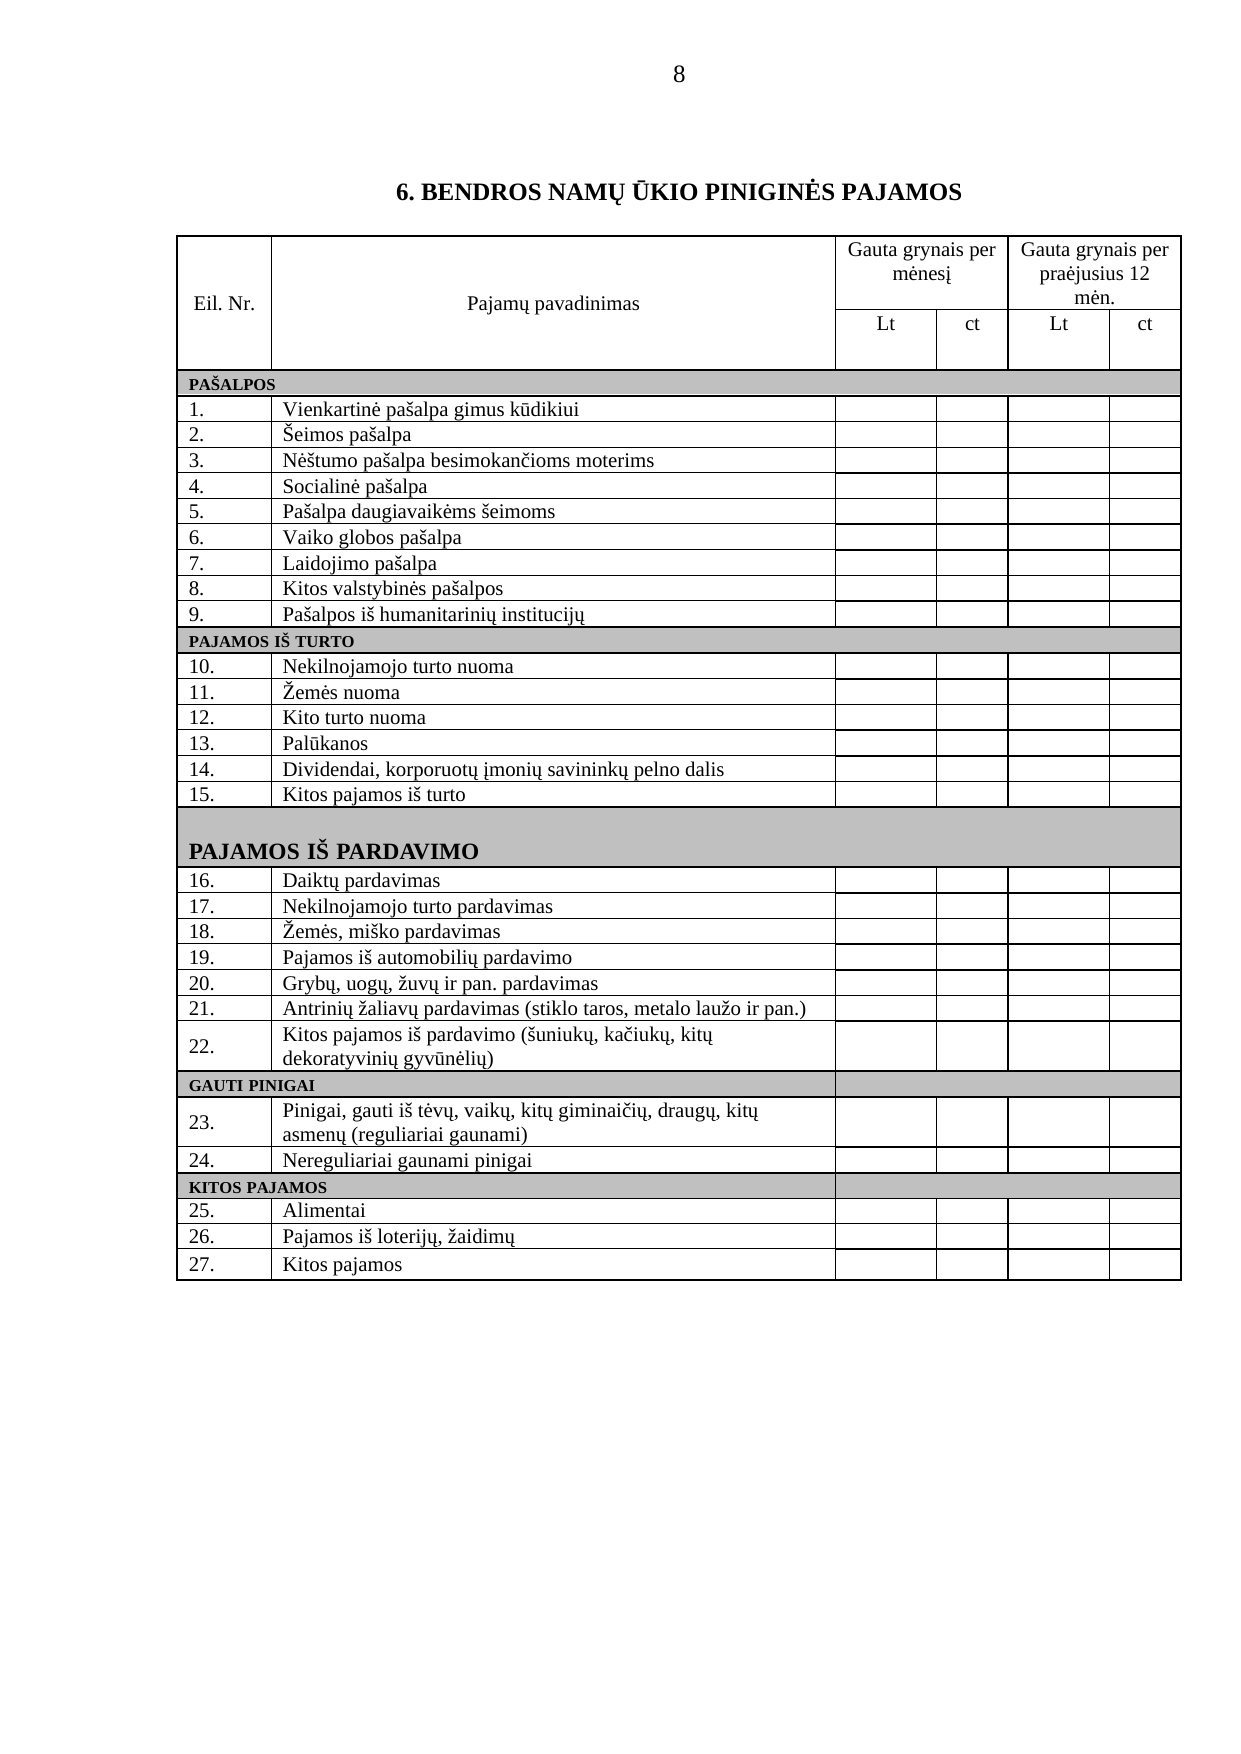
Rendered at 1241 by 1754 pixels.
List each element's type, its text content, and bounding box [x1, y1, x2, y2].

table_cell Žemės nuoma [272, 679, 835, 704]
table_cell [1009, 731, 1109, 755]
table_cell Kito turto nuoma [272, 705, 835, 729]
table_cell [1009, 1148, 1109, 1172]
table_cell [937, 422, 1007, 446]
table_cell [1110, 448, 1180, 472]
table_cell 3. [178, 448, 271, 472]
table_cell [937, 474, 1007, 498]
table_cell Kitos valstybinės pašalpos [272, 576, 835, 600]
table_cell Nekilnojamojo turto nuoma [272, 654, 835, 678]
table_cell [937, 894, 1007, 918]
table_cell [836, 1174, 1180, 1198]
table_cell [937, 680, 1007, 704]
table_cell 2. [178, 422, 271, 446]
table_cell Nėštumo pašalpa besimokančioms moterims [272, 448, 835, 472]
table_cell [1110, 894, 1180, 918]
table_cell [836, 602, 936, 626]
table_cell [836, 757, 936, 781]
table_cell 12. [178, 705, 271, 729]
table_cell [937, 757, 1007, 781]
table_cell [1110, 868, 1180, 892]
table_cell [1009, 894, 1109, 918]
table_cell [1009, 525, 1109, 549]
table_cell [1009, 422, 1109, 446]
table_cell [836, 1072, 1180, 1096]
table_cell [836, 782, 936, 806]
table_cell [1110, 919, 1180, 943]
table_cell [1110, 602, 1180, 626]
table_cell ct [1110, 310, 1180, 368]
table_cell Pašalpos iš humanitarinių institucijų [272, 601, 835, 626]
table_cell [1009, 397, 1109, 421]
table_cell [937, 945, 1007, 969]
table_cell [836, 576, 936, 600]
table_cell 19. [178, 944, 271, 969]
table_cell [1110, 971, 1180, 994]
table_cell 4. [178, 473, 271, 498]
table_cell [937, 705, 1007, 729]
table_cell [1009, 945, 1109, 969]
text 6. Bendros namų ūkio piniginės pajamos [177, 177, 1181, 206]
table_cell [1009, 919, 1109, 943]
table_cell [836, 945, 936, 969]
table_cell [1110, 705, 1180, 729]
table_cell [1110, 945, 1180, 969]
table_cell [1110, 1148, 1180, 1172]
table_cell 15. [178, 782, 271, 806]
table_cell [1009, 1098, 1109, 1146]
table_cell [836, 680, 936, 704]
table_cell Vienkartinė pašalpa gimus kūdikiui [272, 397, 835, 421]
table_cell [937, 971, 1007, 994]
table_cell Socialinė pašalpa [272, 473, 835, 498]
table_cell [937, 1224, 1007, 1248]
table_cell [937, 397, 1007, 421]
table_cell 25. [178, 1199, 271, 1222]
table_cell [1110, 422, 1180, 446]
table_cell Kitos pajamos [272, 1249, 835, 1278]
table_cell 20. [178, 970, 271, 994]
table_cell 24. [178, 1147, 271, 1172]
table_cell [937, 1199, 1007, 1222]
table_cell 27. [178, 1249, 271, 1278]
table_cell [1009, 654, 1109, 678]
table_cell gauti pinigai [178, 1072, 835, 1096]
table_cell [1009, 782, 1109, 806]
table_cell [1110, 1224, 1180, 1248]
table_cell [836, 448, 936, 472]
table_cell [836, 868, 936, 892]
table_cell [937, 1148, 1007, 1172]
table_cell [937, 525, 1007, 549]
table_cell [836, 654, 936, 678]
table_cell 10. [178, 654, 271, 678]
table_cell [836, 1250, 936, 1278]
table_cell [836, 499, 936, 523]
table_cell [1009, 1199, 1109, 1222]
table_cell Dividendai, korporuotų įmonių savininkų pelno dalis [272, 756, 835, 781]
table_cell 11. [178, 679, 271, 704]
table_cell [836, 474, 936, 498]
table_cell Antrinių žaliavų pardavimas (stiklo taros, metalo laužo ir pan.) [272, 996, 835, 1020]
table_cell 16. [178, 868, 271, 892]
table_cell [937, 919, 1007, 943]
table_cell 14. [178, 756, 271, 781]
table_cell 22. [178, 1021, 271, 1070]
table_cell [1110, 397, 1180, 421]
table_cell Pašalpa daugiavaikėms šeimoms [272, 499, 835, 523]
table_cell [1110, 576, 1180, 600]
table_cell pašalpos [178, 371, 1180, 394]
table_cell [1110, 680, 1180, 704]
table_cell [937, 868, 1007, 892]
table_cell Pajamos iš automobilių pardavimo [272, 944, 835, 969]
table_cell [937, 499, 1007, 523]
table_cell 5. [178, 499, 271, 523]
table_cell [937, 602, 1007, 626]
table_cell pajamos iš pardavimo [178, 808, 1180, 866]
table_cell [1009, 868, 1109, 892]
table_cell Vaiko globos pašalpa [272, 524, 835, 549]
table_cell Lt [836, 310, 936, 368]
table_cell [836, 1199, 936, 1222]
table_cell pajamos iš turto [178, 628, 1180, 652]
table_cell Nekilnojamojo turto pardavimas [272, 893, 835, 918]
table_cell Laidojimo pašalpa [272, 550, 835, 574]
table_cell [1009, 448, 1109, 472]
table_cell 7. [178, 550, 271, 574]
table_cell kitos pajamos [178, 1174, 835, 1198]
table_cell Alimentai [272, 1199, 835, 1222]
table_header Gauta grynais per mėnesį [836, 237, 1007, 309]
table_cell [1009, 996, 1109, 1020]
table_cell [937, 654, 1007, 678]
table_header Eil. Nr. [178, 237, 271, 368]
table_cell 17. [178, 893, 271, 918]
table_cell Grybų, uogų, žuvų ir pan. pardavimas [272, 970, 835, 994]
table_cell [836, 397, 936, 421]
table_cell Palūkanos [272, 730, 835, 755]
table_cell [1110, 551, 1180, 574]
table_cell [937, 448, 1007, 472]
table_cell [836, 1022, 936, 1070]
table_cell 6. [178, 524, 271, 549]
table_cell [937, 551, 1007, 574]
table_cell 18. [178, 919, 271, 943]
table_cell [1009, 1250, 1109, 1278]
table_cell Daiktų pardavimas [272, 868, 835, 892]
table_cell [1110, 499, 1180, 523]
table_cell [1110, 757, 1180, 781]
table_cell [836, 1098, 936, 1146]
table_cell [1110, 731, 1180, 755]
table_cell [1009, 1224, 1109, 1248]
table_cell [1009, 1022, 1109, 1070]
table_cell [1009, 971, 1109, 994]
table_cell [1110, 525, 1180, 549]
table_cell [1009, 474, 1109, 498]
table_cell [1110, 654, 1180, 678]
table_cell 9. [178, 601, 271, 626]
table_cell Nereguliariai gaunami pinigai [272, 1147, 835, 1172]
table_cell [937, 1098, 1007, 1146]
table_cell [937, 1022, 1007, 1070]
table_cell [937, 1250, 1007, 1278]
table_cell Kitos pajamos iš pardavimo (šuniukų, kačiukų, kitų dekoratyvinių gyvūnėlių) [272, 1021, 835, 1070]
table_cell [836, 1224, 936, 1248]
table_cell 21. [178, 996, 271, 1020]
table_cell [1110, 1098, 1180, 1146]
table_cell [1009, 757, 1109, 781]
table_cell ct [937, 310, 1007, 368]
table_cell [1009, 576, 1109, 600]
table_cell [1009, 602, 1109, 626]
table_header Pajamų pavadinimas [272, 237, 835, 368]
table_cell 23. [178, 1098, 271, 1146]
table_cell [836, 996, 936, 1020]
table_cell Šeimos pašalpa [272, 422, 835, 446]
table_cell [1009, 680, 1109, 704]
table_cell [1110, 782, 1180, 806]
table_cell 26. [178, 1224, 271, 1248]
table_cell [836, 919, 936, 943]
table_cell 1. [178, 397, 271, 421]
table_cell Pinigai, gauti iš tėvų, vaikų, kitų giminaičių, draugų, kitų asmenų (reguliariai gaunami) [272, 1098, 835, 1146]
table_cell [1009, 705, 1109, 729]
table_cell [836, 551, 936, 574]
table_cell Žemės, miško pardavimas [272, 919, 835, 943]
table_cell [937, 576, 1007, 600]
table_cell [836, 525, 936, 549]
table_cell [836, 731, 936, 755]
table_cell [836, 971, 936, 994]
table_cell 8. [178, 576, 271, 600]
table_cell [937, 731, 1007, 755]
table_cell [1110, 1199, 1180, 1222]
table_cell [1009, 499, 1109, 523]
table_cell [1110, 1022, 1180, 1070]
table_cell [1009, 551, 1109, 574]
table_cell [836, 894, 936, 918]
table_cell [836, 1148, 936, 1172]
table_cell [937, 996, 1007, 1020]
table_header Gauta grynais per praėjusius 12 mėn. [1009, 237, 1180, 309]
table_cell Pajamos iš loterijų, žaidimų [272, 1224, 835, 1248]
table_cell [1110, 1250, 1180, 1278]
table_cell [1110, 474, 1180, 498]
table_cell 13. [178, 730, 271, 755]
table_cell [937, 782, 1007, 806]
table_cell Kitos pajamos iš turto [272, 782, 835, 806]
table_cell [836, 705, 936, 729]
table_cell [1110, 996, 1180, 1020]
table_cell [836, 422, 936, 446]
table_cell Lt [1009, 310, 1109, 368]
